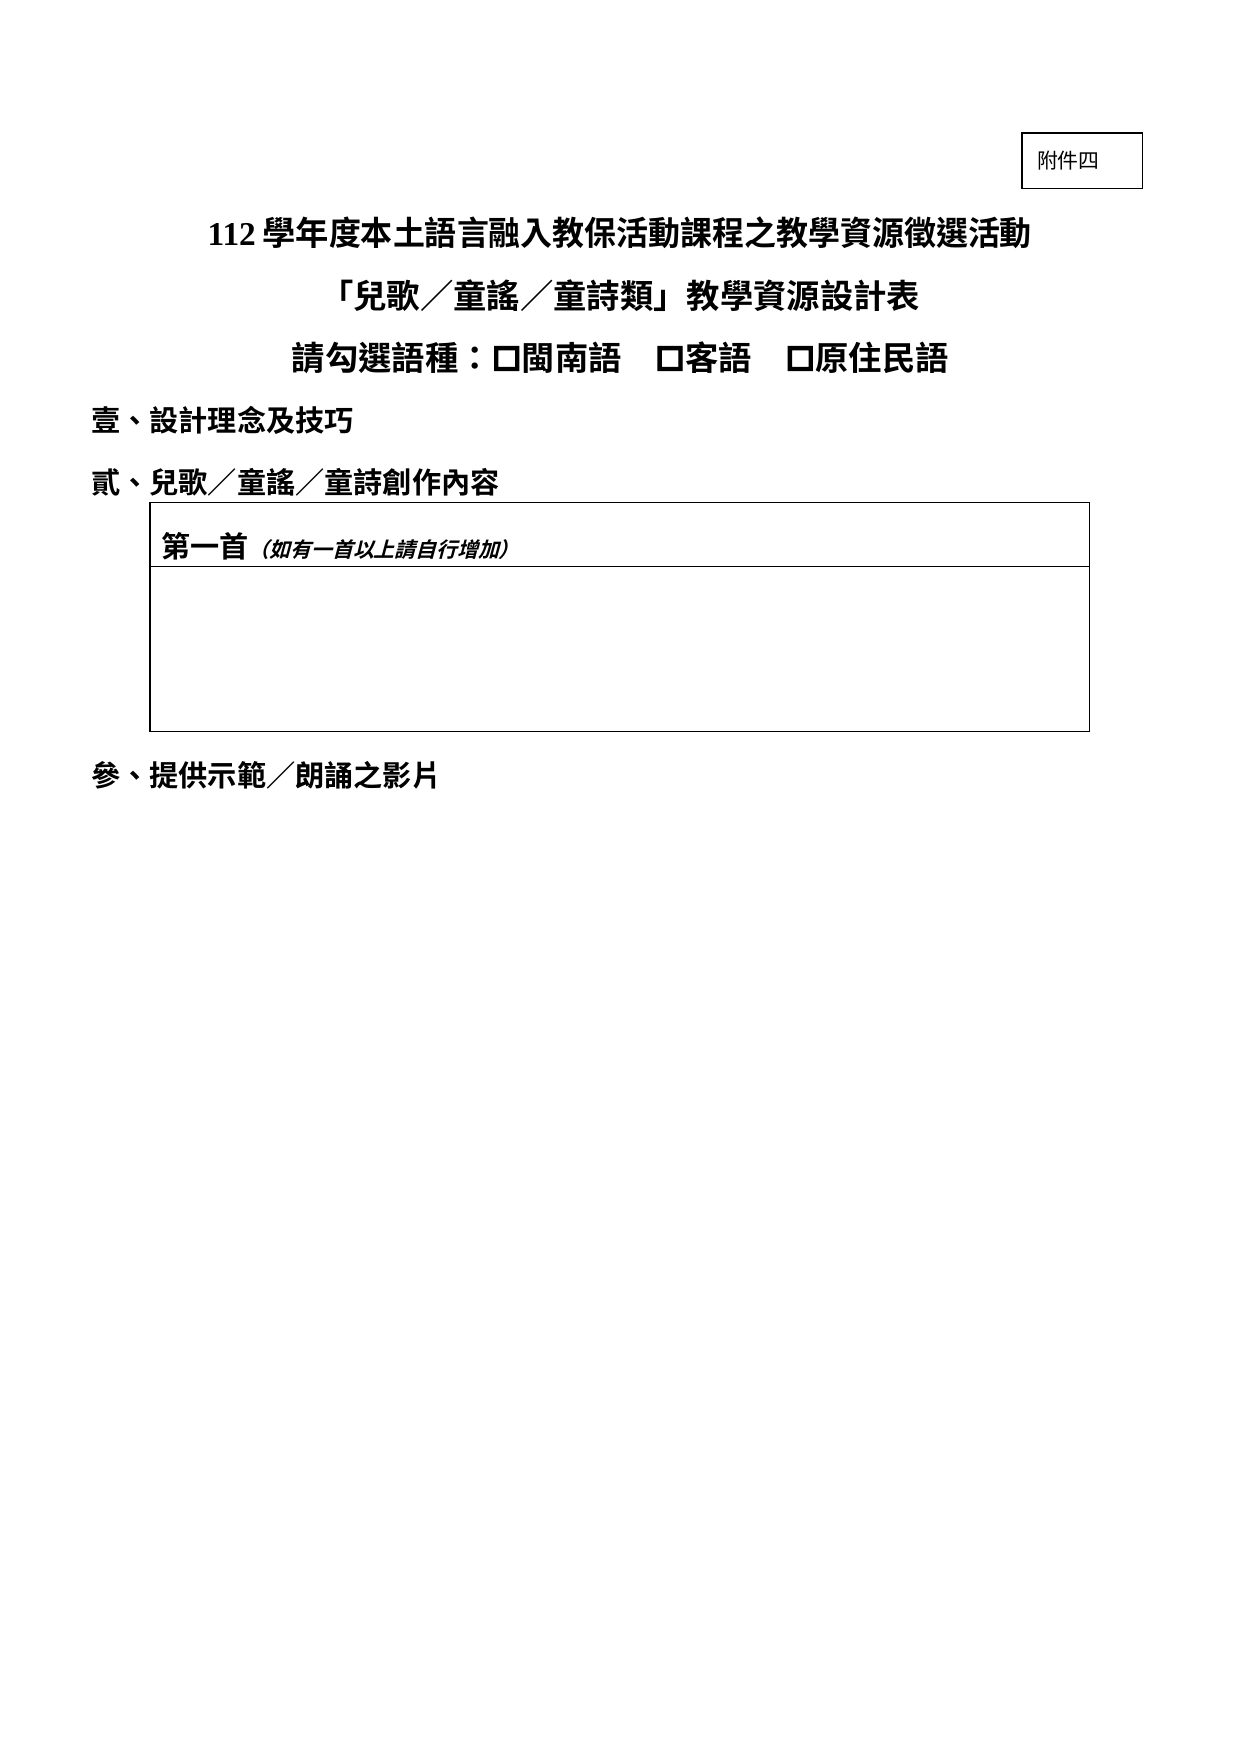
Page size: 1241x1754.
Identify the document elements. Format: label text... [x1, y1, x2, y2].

text 「兒歌／童謠／童詩類」教學資源設計表 [150, 252, 1090, 314]
text 壹、設計理念及技巧 [91, 377, 1090, 439]
text 請勾選語種：閩南語 客語 原住民語 [150, 314, 1090, 377]
text 112學年度本土語言融入教保活動課程之教學資源徵選活動 [149, 189, 1090, 252]
text 貳、兒歌／童謠／童詩創作內容 [91, 439, 1090, 502]
text 參、提供示範／朗誦之影片 [91, 732, 1090, 794]
table_cell [151, 567, 1089, 731]
table_header 第一首（如有一首以上請自行增加） [151, 503, 1089, 566]
